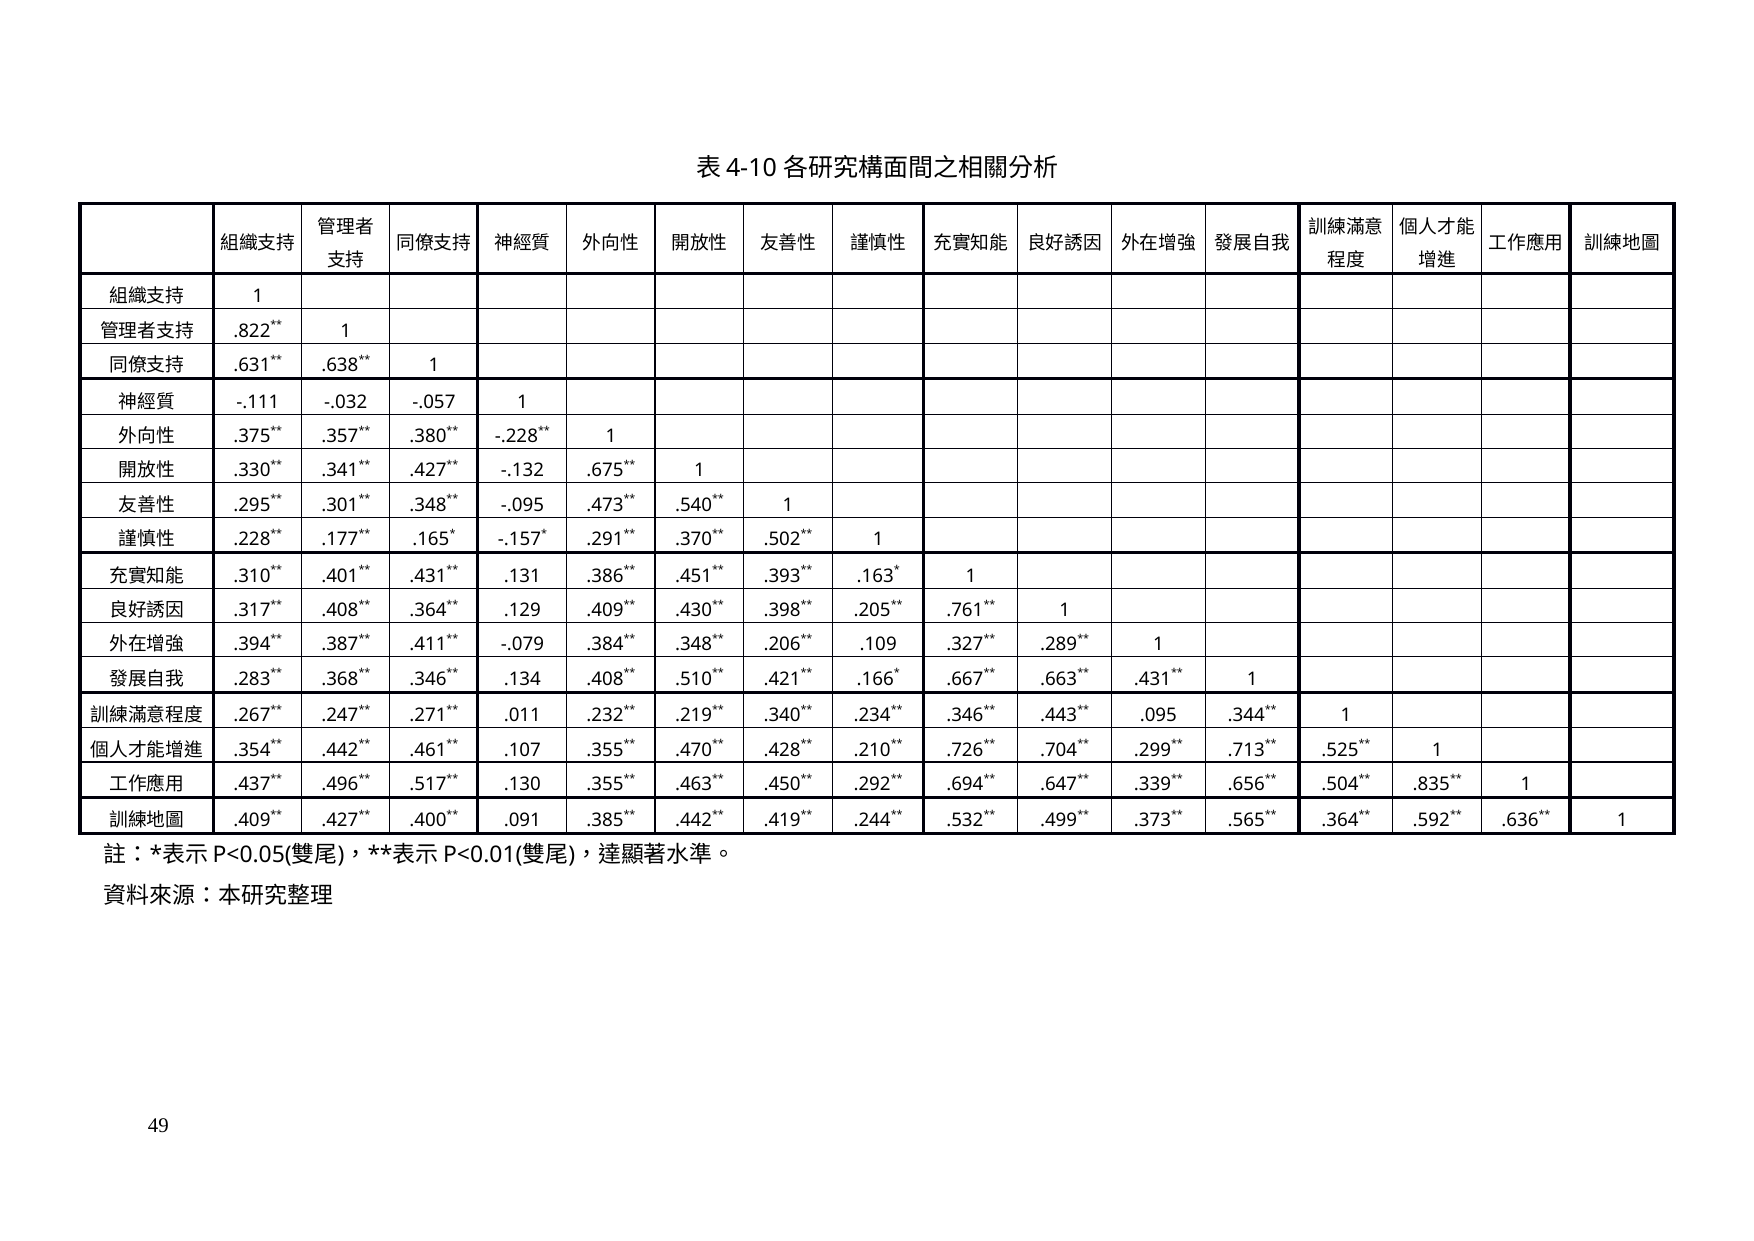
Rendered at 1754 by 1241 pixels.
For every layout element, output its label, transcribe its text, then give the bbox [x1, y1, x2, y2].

table_cell 外在增強 [82, 623, 212, 656]
table_cell [1482, 728, 1568, 761]
table_cell [1301, 449, 1392, 482]
table_cell [744, 309, 832, 343]
table_cell .411** [390, 623, 476, 656]
table_cell [1393, 483, 1481, 517]
table_cell [1206, 589, 1297, 622]
table_cell [1393, 415, 1481, 448]
table_cell 1 [1206, 657, 1297, 691]
table_cell [1572, 344, 1672, 377]
table_cell [1018, 449, 1111, 482]
table_cell [925, 449, 1017, 482]
table_cell .421** [744, 657, 832, 691]
table_cell [1572, 380, 1672, 413]
table_cell .726** [925, 728, 1017, 761]
table_cell [1393, 309, 1481, 343]
table_cell [567, 380, 654, 413]
table_cell [656, 275, 743, 308]
table_cell [1206, 344, 1297, 377]
table_header 外在增強 [1112, 205, 1205, 272]
table_cell .400** [390, 799, 476, 832]
table_cell [1018, 483, 1111, 517]
table_cell [744, 449, 832, 482]
table_cell [1018, 275, 1111, 308]
table_cell .499** [1018, 799, 1111, 832]
table_cell [567, 275, 654, 308]
table_cell .393** [744, 554, 832, 587]
table_cell .450** [744, 763, 832, 796]
table_cell .267** [215, 694, 301, 727]
table_cell 1 [925, 554, 1017, 587]
table_cell [479, 344, 566, 377]
table_cell .409** [215, 799, 301, 832]
table_cell [1393, 694, 1481, 727]
table_cell .532** [925, 799, 1017, 832]
table_cell .166* [833, 657, 922, 691]
table_cell .592** [1393, 799, 1481, 832]
table_cell [1112, 415, 1205, 448]
table_cell [1112, 449, 1205, 482]
table_cell .384** [567, 623, 654, 656]
table_cell [833, 449, 922, 482]
table_cell -.228** [479, 415, 566, 448]
table_cell .177** [302, 518, 389, 551]
table_cell .291** [567, 518, 654, 551]
table_cell [1112, 554, 1205, 587]
table_cell .638** [302, 344, 389, 377]
table_cell .461** [390, 728, 476, 761]
table_cell [1018, 380, 1111, 413]
table_cell .565** [1206, 799, 1297, 832]
table_cell [1301, 518, 1392, 551]
table_cell .346** [390, 657, 476, 691]
table_cell .339** [1112, 763, 1205, 796]
table_cell [925, 415, 1017, 448]
table_cell [1572, 415, 1672, 448]
table_cell [1112, 483, 1205, 517]
table_cell [1206, 483, 1297, 517]
table_cell -.079 [479, 623, 566, 656]
table_cell .206** [744, 623, 832, 656]
table_cell [744, 415, 832, 448]
table_cell .210** [833, 728, 922, 761]
table_cell .373** [1112, 799, 1205, 832]
table_cell .631** [215, 344, 301, 377]
table_cell .317** [215, 589, 301, 622]
table_cell [302, 275, 389, 308]
table_cell [744, 380, 832, 413]
table_cell [479, 275, 566, 308]
table_cell .163* [833, 554, 922, 587]
table_cell .295** [215, 483, 301, 517]
table_cell [1572, 309, 1672, 343]
table_cell [1018, 554, 1111, 587]
table_cell [1018, 344, 1111, 377]
table_cell .299** [1112, 728, 1205, 761]
table_cell 1 [567, 415, 654, 448]
table_cell [1482, 449, 1568, 482]
table_cell .408** [567, 657, 654, 691]
table_cell 1 [1572, 799, 1672, 832]
table_cell [925, 518, 1017, 551]
table_cell .427** [302, 799, 389, 832]
table_cell 謹慎性 [82, 518, 212, 551]
table_cell .675** [567, 449, 654, 482]
table_cell .427** [390, 449, 476, 482]
table_header 謹慎性 [833, 205, 922, 272]
table_cell [1572, 589, 1672, 622]
table_cell .647** [1018, 763, 1111, 796]
table_header 同僚支持 [390, 205, 476, 272]
table_cell .442** [302, 728, 389, 761]
table_cell [833, 344, 922, 377]
table_cell 1 [302, 309, 389, 343]
table_cell -.111 [215, 380, 301, 413]
table_cell .134 [479, 657, 566, 691]
table_header 工作應用 [1482, 205, 1568, 272]
table_cell -.032 [302, 380, 389, 413]
table_cell [925, 380, 1017, 413]
table_cell [1482, 589, 1568, 622]
table_cell .386** [567, 554, 654, 587]
table_header 訓練地圖 [1572, 205, 1672, 272]
table_cell .283** [215, 657, 301, 691]
table_cell [1393, 380, 1481, 413]
table_cell [1572, 657, 1672, 691]
table_cell .344** [1206, 694, 1297, 727]
table_cell [833, 483, 922, 517]
table_cell .496** [302, 763, 389, 796]
table_cell 良好誘因 [82, 589, 212, 622]
table_cell .525** [1301, 728, 1392, 761]
table_cell [567, 344, 654, 377]
text 資料來源：本研究整理 [103, 869, 1606, 910]
table_header [82, 205, 212, 272]
table_cell [1572, 728, 1672, 761]
table_cell .354** [215, 728, 301, 761]
table_cell .355** [567, 728, 654, 761]
table_cell 1 [1482, 763, 1568, 796]
table_cell .822** [215, 309, 301, 343]
table_cell [390, 309, 476, 343]
table_cell 1 [390, 344, 476, 377]
table_cell .470** [656, 728, 743, 761]
table_cell .364** [1301, 799, 1392, 832]
table_cell .656** [1206, 763, 1297, 796]
table_cell [1482, 623, 1568, 656]
table_cell [1482, 309, 1568, 343]
table_cell .310** [215, 554, 301, 587]
table_cell [1572, 623, 1672, 656]
table_cell [1301, 483, 1392, 517]
text 註：*表示P<0.05(雙尾)，**表示P<0.01(雙尾)，達顯著水準。 [103, 835, 1600, 869]
table_cell 管理者支持 [82, 309, 212, 343]
table_cell [1572, 483, 1672, 517]
table_cell .364** [390, 589, 476, 622]
table_cell [833, 415, 922, 448]
table_cell [833, 309, 922, 343]
table_cell 1 [744, 483, 832, 517]
table_cell .442** [656, 799, 743, 832]
table_cell [1112, 589, 1205, 622]
table_cell .387** [302, 623, 389, 656]
table_cell 1 [1393, 728, 1481, 761]
table_cell .431** [390, 554, 476, 587]
table_cell .540** [656, 483, 743, 517]
table_cell [1112, 309, 1205, 343]
table_cell [1301, 589, 1392, 622]
table_cell 1 [1018, 589, 1111, 622]
table_cell [1301, 275, 1392, 308]
table_cell [1112, 275, 1205, 308]
table_cell .205** [833, 589, 922, 622]
table_cell [833, 275, 922, 308]
table_cell 訓練滿意程度 [82, 694, 212, 727]
table_cell .348** [390, 483, 476, 517]
text 表4-10 各研究構面間之相關分析 [148, 148, 1606, 184]
table_cell 1 [1301, 694, 1392, 727]
table_cell .510** [656, 657, 743, 691]
table_cell [1018, 518, 1111, 551]
table_cell .355** [567, 763, 654, 796]
table_cell [925, 344, 1017, 377]
table_cell .247** [302, 694, 389, 727]
table_cell [1018, 309, 1111, 343]
table_cell [479, 309, 566, 343]
table_cell .244** [833, 799, 922, 832]
table_cell [1206, 518, 1297, 551]
table_cell .292** [833, 763, 922, 796]
table_cell [744, 344, 832, 377]
table_cell .401** [302, 554, 389, 587]
table_header 訓練滿意程度 [1301, 205, 1392, 272]
table_cell 訓練地圖 [82, 799, 212, 832]
table_cell 組織支持 [82, 275, 212, 308]
table_cell 1 [479, 380, 566, 413]
table_cell .713** [1206, 728, 1297, 761]
table_cell .704** [1018, 728, 1111, 761]
table_cell .301** [302, 483, 389, 517]
table_cell .131 [479, 554, 566, 587]
table_cell .409** [567, 589, 654, 622]
table_header 良好誘因 [1018, 205, 1111, 272]
table_cell [744, 275, 832, 308]
table_cell .517** [390, 763, 476, 796]
table_cell 發展自我 [82, 657, 212, 691]
table_cell [1301, 623, 1392, 656]
table_cell [1301, 380, 1392, 413]
table_cell .437** [215, 763, 301, 796]
table_cell 1 [833, 518, 922, 551]
table_cell .219** [656, 694, 743, 727]
table_header 友善性 [744, 205, 832, 272]
table_cell [1482, 344, 1568, 377]
table_header 神經質 [479, 205, 566, 272]
table_cell 工作應用 [82, 763, 212, 796]
table_cell .385** [567, 799, 654, 832]
table_cell .107 [479, 728, 566, 761]
table_cell [1482, 380, 1568, 413]
table_cell .663** [1018, 657, 1111, 691]
table_cell .419** [744, 799, 832, 832]
table_cell .430** [656, 589, 743, 622]
table_cell [1018, 415, 1111, 448]
table_cell .694** [925, 763, 1017, 796]
table_cell [1206, 554, 1297, 587]
table_cell [1206, 449, 1297, 482]
table_cell 友善性 [82, 483, 212, 517]
table_cell .109 [833, 623, 922, 656]
table_cell [925, 275, 1017, 308]
table_cell .431** [1112, 657, 1205, 691]
table_cell [1572, 694, 1672, 727]
table_cell .095 [1112, 694, 1205, 727]
table_cell [1206, 415, 1297, 448]
table_cell .761** [925, 589, 1017, 622]
table_header 發展自我 [1206, 205, 1297, 272]
table_cell 1 [1112, 623, 1205, 656]
table_cell [1393, 449, 1481, 482]
table_cell .451** [656, 554, 743, 587]
table_cell [1482, 657, 1568, 691]
table_cell [1301, 554, 1392, 587]
table_cell [1482, 694, 1568, 727]
table_cell [656, 380, 743, 413]
table_cell .091 [479, 799, 566, 832]
table_cell .234** [833, 694, 922, 727]
table_cell 同僚支持 [82, 344, 212, 377]
table_cell [1206, 623, 1297, 656]
table_cell [1393, 275, 1481, 308]
table_cell [1206, 309, 1297, 343]
table_cell [1393, 344, 1481, 377]
table_cell .370** [656, 518, 743, 551]
table_cell -.057 [390, 380, 476, 413]
table_cell [1482, 415, 1568, 448]
table_cell .835** [1393, 763, 1481, 796]
table_cell [1482, 275, 1568, 308]
table_header 開放性 [656, 205, 743, 272]
table_cell .504** [1301, 763, 1392, 796]
table_cell .327** [925, 623, 1017, 656]
table_cell [1572, 449, 1672, 482]
table_cell 開放性 [82, 449, 212, 482]
table_cell [1112, 380, 1205, 413]
table_cell [1393, 554, 1481, 587]
table_cell [1206, 275, 1297, 308]
table_cell .289** [1018, 623, 1111, 656]
table_cell .271** [390, 694, 476, 727]
table_cell .011 [479, 694, 566, 727]
table_cell [1393, 623, 1481, 656]
table_cell [1572, 554, 1672, 587]
table_header 充實知能 [925, 205, 1017, 272]
table_cell [1112, 518, 1205, 551]
table_cell [1301, 415, 1392, 448]
table_cell [1393, 657, 1481, 691]
table_cell .341** [302, 449, 389, 482]
table_cell [1301, 344, 1392, 377]
table_cell .357** [302, 415, 389, 448]
table_cell [567, 309, 654, 343]
table_cell .165* [390, 518, 476, 551]
table_cell [1393, 589, 1481, 622]
table_cell .348** [656, 623, 743, 656]
table_cell -.095 [479, 483, 566, 517]
table_header 外向性 [567, 205, 654, 272]
table_cell .443** [1018, 694, 1111, 727]
table_cell [925, 483, 1017, 517]
table_cell .228** [215, 518, 301, 551]
table_cell 1 [215, 275, 301, 308]
table_cell .408** [302, 589, 389, 622]
table_cell [833, 380, 922, 413]
table_cell [1572, 518, 1672, 551]
table_cell [1393, 518, 1481, 551]
table_cell .340** [744, 694, 832, 727]
table_header 組織支持 [215, 205, 301, 272]
table_cell .428** [744, 728, 832, 761]
table_cell 外向性 [82, 415, 212, 448]
table_cell .473** [567, 483, 654, 517]
table_cell .463** [656, 763, 743, 796]
table_header 管理者 支持 [302, 205, 389, 272]
table_cell 1 [656, 449, 743, 482]
table_cell .346** [925, 694, 1017, 727]
table_cell .330** [215, 449, 301, 482]
table_cell [1482, 483, 1568, 517]
table_cell 充實知能 [82, 554, 212, 587]
table_cell -.132 [479, 449, 566, 482]
table_cell [1301, 309, 1392, 343]
table_cell .398** [744, 589, 832, 622]
table_cell [1572, 763, 1672, 796]
table_cell [1301, 657, 1392, 691]
table_cell -.157* [479, 518, 566, 551]
table_cell .394** [215, 623, 301, 656]
table_cell [925, 309, 1017, 343]
table_cell [1482, 518, 1568, 551]
table_cell .667** [925, 657, 1017, 691]
table_header 個人才能增進 [1393, 205, 1481, 272]
table_cell [1572, 275, 1672, 308]
table_cell [1112, 344, 1205, 377]
table_cell .636** [1482, 799, 1568, 832]
table_cell [656, 344, 743, 377]
table_cell [1482, 554, 1568, 587]
table_cell .380** [390, 415, 476, 448]
table_cell 神經質 [82, 380, 212, 413]
table_cell [390, 275, 476, 308]
table_cell .130 [479, 763, 566, 796]
table_cell 個人才能增進 [82, 728, 212, 761]
table_cell [656, 415, 743, 448]
table_cell .502** [744, 518, 832, 551]
table_cell .368** [302, 657, 389, 691]
table_cell .375** [215, 415, 301, 448]
table_cell .232** [567, 694, 654, 727]
table_cell .129 [479, 589, 566, 622]
table_cell [1206, 380, 1297, 413]
table_cell [656, 309, 743, 343]
